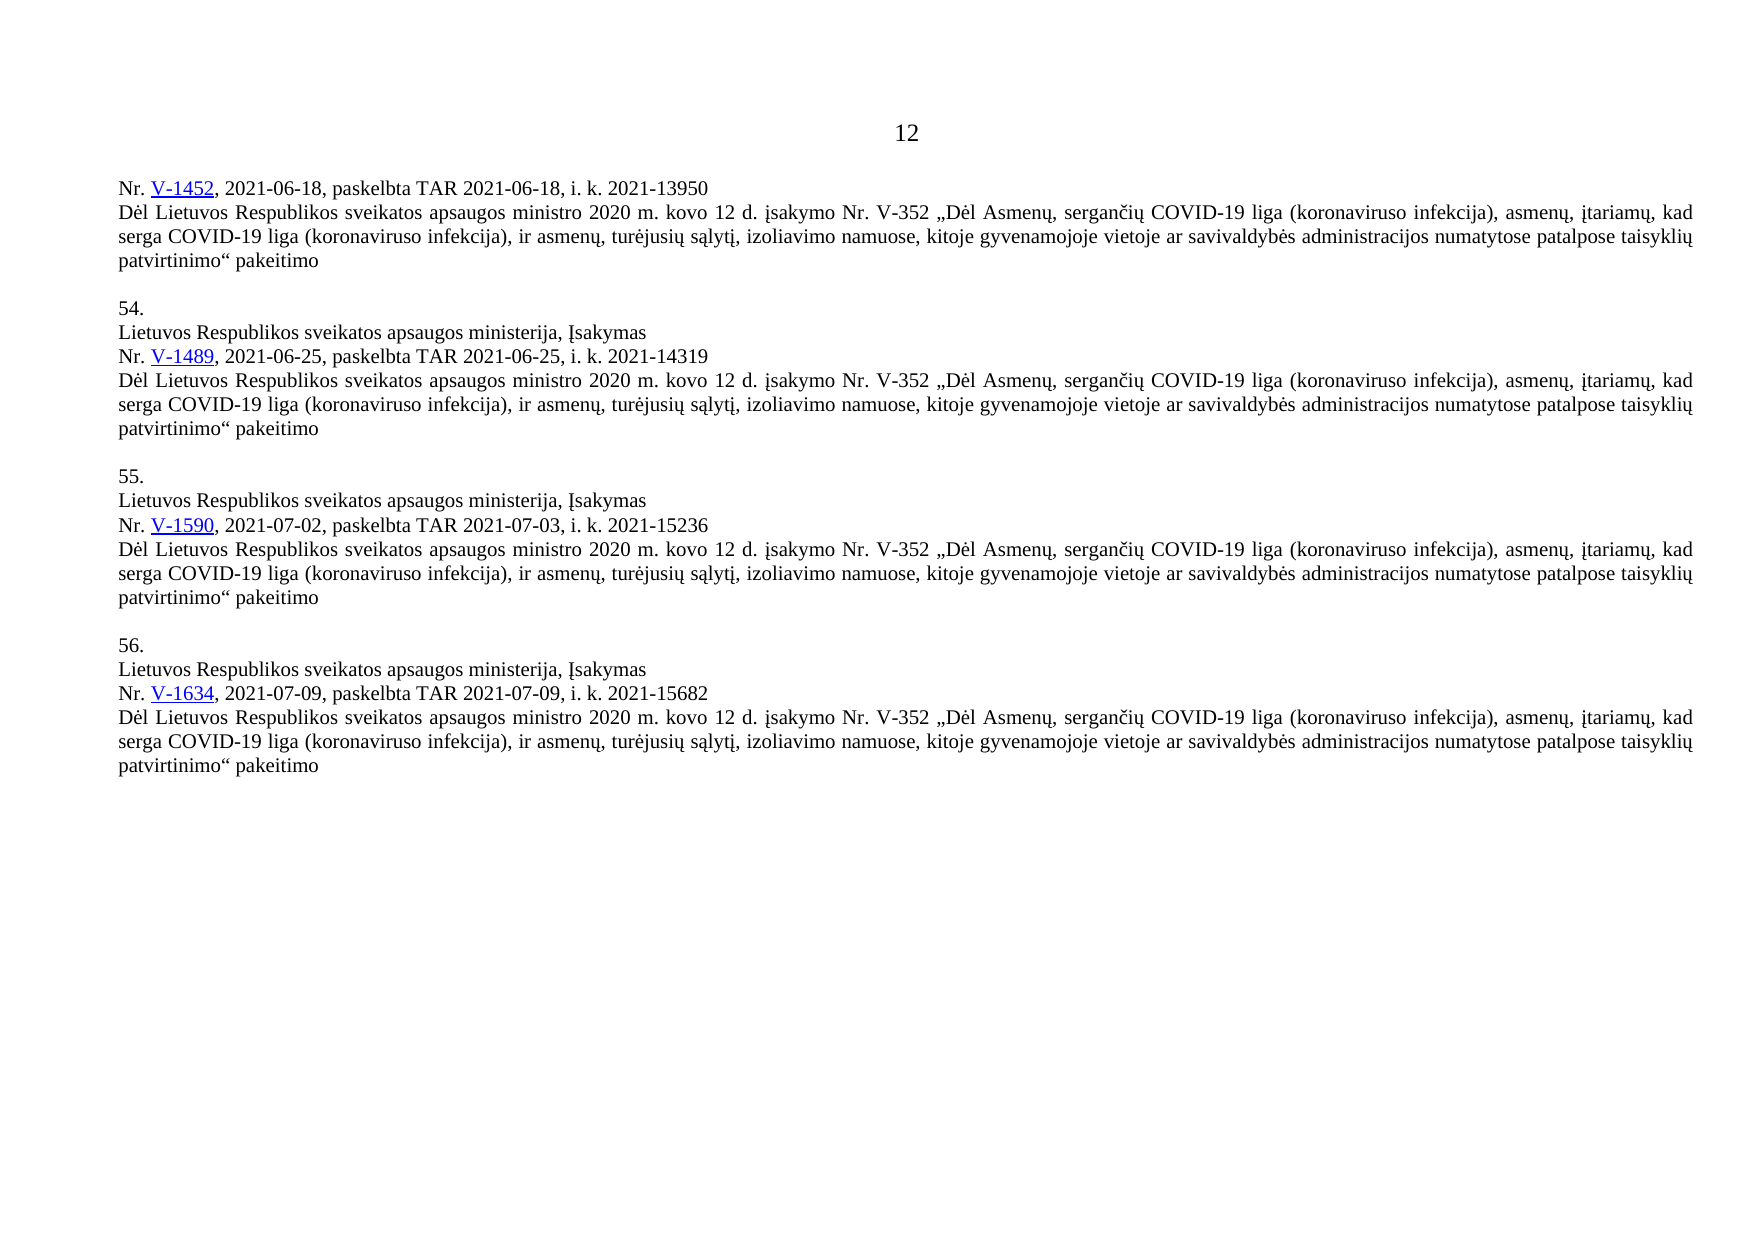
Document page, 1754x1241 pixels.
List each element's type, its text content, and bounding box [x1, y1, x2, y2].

text 54. [118, 296, 1695, 320]
text 55. [118, 464, 1695, 488]
text 56. [118, 633, 1695, 657]
text Lietuvos Respublikos sveikatos apsaugos ministerija, Įsakymas [118, 320, 1695, 344]
text Nr. V-1634, 2021-07-09, paskelbta TAR 2021-07-09, i. k. 2021-15682 [118, 681, 1695, 705]
text Nr. V-1452, 2021-06-18, paskelbta TAR 2021-06-18, i. k. 2021-13950 [118, 176, 1695, 200]
text Dėl Lietuvos Respublikos sveikatos apsaugos ministro 2020 m. kovo 12 d. įsakymo Nr. V-352 „Dėl Asmenų, sergančių COVID-19 liga (koronaviruso infekcija), asmenų, įtariamų, kad serga COVID-19 liga (koronaviruso infekcija), ir asmenų, turėjusių sąlytį, izoliavimo namuose, kitoje gyvenamojoje vietoje ar savivaldybės administracijos numatytose patalpose taisyklių patvirtinimo“ pakeitimo [118, 705, 1695, 777]
text Nr. V-1489, 2021-06-25, paskelbta TAR 2021-06-25, i. k. 2021-14319 [118, 344, 1695, 368]
text Dėl Lietuvos Respublikos sveikatos apsaugos ministro 2020 m. kovo 12 d. įsakymo Nr. V-352 „Dėl Asmenų, sergančių COVID-19 liga (koronaviruso infekcija), asmenų, įtariamų, kad serga COVID-19 liga (koronaviruso infekcija), ir asmenų, turėjusių sąlytį, izoliavimo namuose, kitoje gyvenamojoje vietoje ar savivaldybės administracijos numatytose patalpose taisyklių patvirtinimo“ pakeitimo [118, 537, 1695, 609]
text Dėl Lietuvos Respublikos sveikatos apsaugos ministro 2020 m. kovo 12 d. įsakymo Nr. V-352 „Dėl Asmenų, sergančių COVID-19 liga (koronaviruso infekcija), asmenų, įtariamų, kad serga COVID-19 liga (koronaviruso infekcija), ir asmenų, turėjusių sąlytį, izoliavimo namuose, kitoje gyvenamojoje vietoje ar savivaldybės administracijos numatytose patalpose taisyklių patvirtinimo“ pakeitimo [118, 368, 1695, 440]
text Lietuvos Respublikos sveikatos apsaugos ministerija, Įsakymas [118, 488, 1695, 512]
text Dėl Lietuvos Respublikos sveikatos apsaugos ministro 2020 m. kovo 12 d. įsakymo Nr. V-352 „Dėl Asmenų, sergančių COVID-19 liga (koronaviruso infekcija), asmenų, įtariamų, kad serga COVID-19 liga (koronaviruso infekcija), ir asmenų, turėjusių sąlytį, izoliavimo namuose, kitoje gyvenamojoje vietoje ar savivaldybės administracijos numatytose patalpose taisyklių patvirtinimo“ pakeitimo [118, 200, 1695, 272]
text Lietuvos Respublikos sveikatos apsaugos ministerija, Įsakymas [118, 657, 1695, 681]
text Nr. V-1590, 2021-07-02, paskelbta TAR 2021-07-03, i. k. 2021-15236 [118, 512, 1695, 537]
